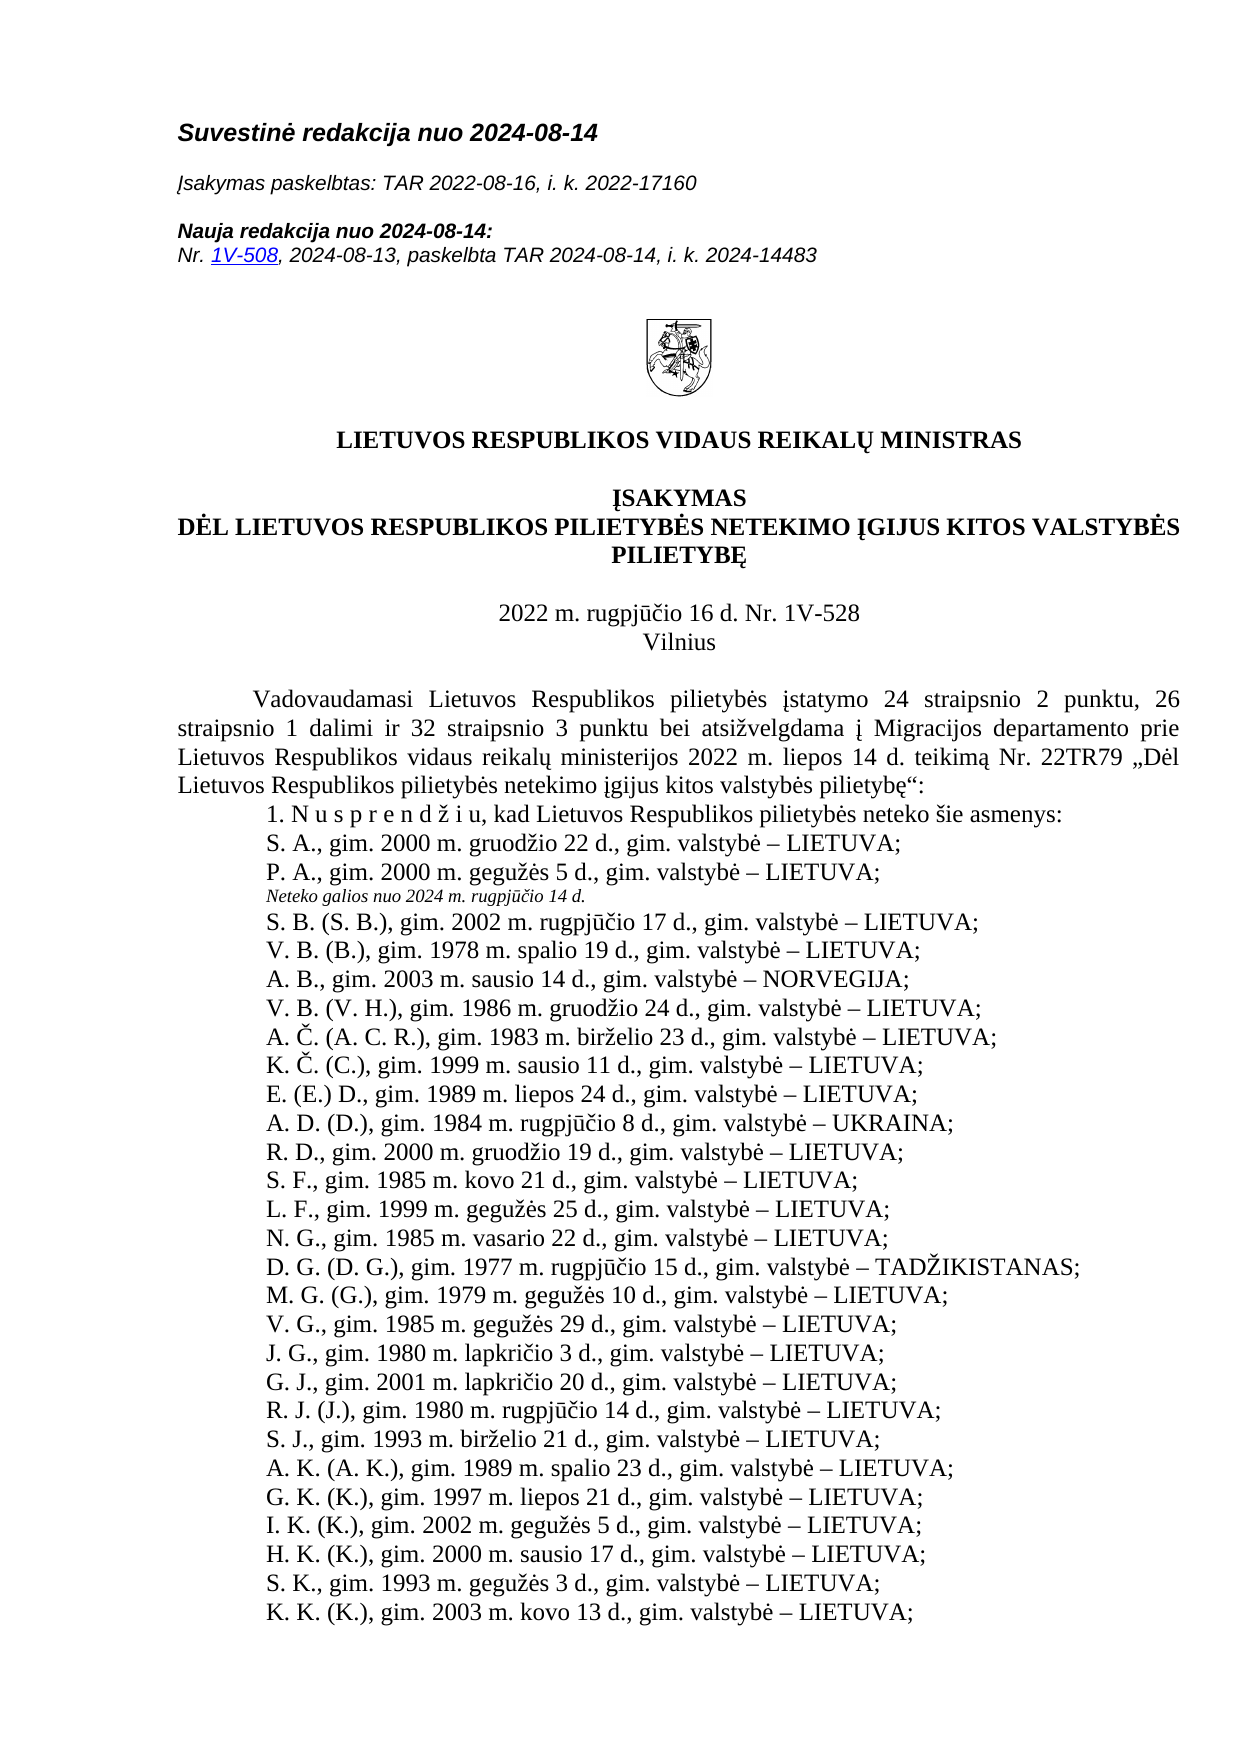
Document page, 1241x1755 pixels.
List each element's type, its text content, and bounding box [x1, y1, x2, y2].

text G. J., gim. 2001 m. lapkričio 20 d., gim. valstybė – LIETUVA; [266, 1367, 1181, 1396]
text E. (E.) D., gim. 1989 m. liepos 24 d., gim. valstybė – LIETUVA; [266, 1079, 1181, 1108]
text K. K. (K.), gim. 2003 m. kovo 13 d., gim. valstybė – LIETUVA; [266, 1597, 1181, 1626]
text 1. N u s p r e n d ž i u, kad Lietuvos Respublikos pilietybės neteko šie asmenys: [266, 799, 1181, 828]
text Suvestinė redakcija nuo 2024-08-14 [177, 118, 1181, 147]
text DĖL LIETUVOS RESPUBLIKOS PILIETYBĖS NETEKIMO ĮGIJUS KITOS VALSTYBĖS PILIETYBĘ [177, 512, 1181, 569]
text J. G., gim. 1980 m. lapkričio 3 d., gim. valstybė – LIETUVA; [266, 1338, 1181, 1367]
text A. D. (D.), gim. 1984 m. rugpjūčio 8 d., gim. valstybė – UKRAINA; [266, 1108, 1181, 1137]
text Vilnius [177, 627, 1181, 655]
text S. F., gim. 1985 m. kovo 21 d., gim. valstybė – LIETUVA; [266, 1166, 1181, 1194]
text I. K. (K.), gim. 2002 m. gegužės 5 d., gim. valstybė – LIETUVA; [266, 1511, 1181, 1539]
text R. J. (J.), gim. 1980 m. rugpjūčio 14 d., gim. valstybė – LIETUVA; [266, 1396, 1181, 1424]
text S. A., gim. 2000 m. gruodžio 22 d., gim. valstybė – LIETUVA; [266, 828, 1181, 857]
text N. G., gim. 1985 m. vasario 22 d., gim. valstybė – LIETUVA; [266, 1223, 1181, 1252]
text V. G., gim. 1985 m. gegužės 29 d., gim. valstybė – LIETUVA; [266, 1309, 1181, 1338]
text P. A., gim. 2000 m. gegužės 5 d., gim. valstybė – LIETUVA; [266, 857, 1181, 885]
text H. K. (K.), gim. 2000 m. sausio 17 d., gim. valstybė – LIETUVA; [266, 1539, 1181, 1568]
text V. B. (B.), gim. 1978 m. spalio 19 d., gim. valstybė – LIETUVA; [266, 936, 1181, 964]
text V. B. (V. H.), gim. 1986 m. gruodžio 24 d., gim. valstybė – LIETUVA; [266, 993, 1181, 1022]
text ĮSAKYMAS [177, 483, 1181, 512]
text R. D., gim. 2000 m. gruodžio 19 d., gim. valstybė – LIETUVA; [266, 1137, 1181, 1166]
text S. J., gim. 1993 m. birželio 21 d., gim. valstybė – LIETUVA; [266, 1424, 1181, 1453]
text D. G. (D. G.), gim. 1977 m. rugpjūčio 15 d., gim. valstybė – TADŽIKISTANAS; [266, 1252, 1181, 1281]
text LIETUVOS RESPUBLIKOS VIDAUS REIKALŲ MINISTRAS [177, 425, 1181, 454]
text Nr. 1V-508, 2024-08-13, paskelbta TAR 2024-08-14, i. k. 2024-14483 [177, 243, 1181, 267]
text Įsakymas paskelbtas: TAR 2022-08-16, i. k. 2022-17160 [177, 171, 1181, 195]
text 2022 m. rugpjūčio 16 d. Nr. 1V-528 [177, 598, 1181, 627]
text M. G. (G.), gim. 1979 m. gegužės 10 d., gim. valstybė – LIETUVA; [266, 1281, 1181, 1309]
text Neteko galios nuo 2024 m. rugpjūčio 14 d. [266, 885, 1181, 907]
text S. K., gim. 1993 m. gegužės 3 d., gim. valstybė – LIETUVA; [266, 1568, 1181, 1597]
text S. B. (S. B.), gim. 2002 m. rugpjūčio 17 d., gim. valstybė – LIETUVA; [266, 907, 1181, 936]
text G. K. (K.), gim. 1997 m. liepos 21 d., gim. valstybė – LIETUVA; [266, 1482, 1181, 1511]
text Vadovaudamasi Lietuvos Respublikos pilietybės įstatymo 24 straipsnio 2 punktu, 26 straipsnio 1 dalimi ir 32 straipsnio 3 punktu bei atsižvelgdama į Migracijos departamento prie Lietuvos Respublikos vidaus reikalų ministerijos 2022 m. liepos 14 d. teikimą Nr. 22TR79 „Dėl Lietuvos Respublikos pilietybės netekimo įgijus kitos valstybės pilietybę“: [177, 684, 1181, 799]
text A. K. (A. K.), gim. 1989 m. spalio 23 d., gim. valstybė – LIETUVA; [266, 1453, 1181, 1482]
text K. Č. (C.), gim. 1999 m. sausio 11 d., gim. valstybė – LIETUVA; [266, 1051, 1181, 1079]
text A. B., gim. 2003 m. sausio 14 d., gim. valstybė – NORVEGIJA; [266, 964, 1181, 993]
text A. Č. (A. C. R.), gim. 1983 m. birželio 23 d., gim. valstybė – LIETUVA; [266, 1022, 1181, 1051]
text Nauja redakcija nuo 2024-08-14: [177, 219, 1181, 243]
text L. F., gim. 1999 m. gegužės 25 d., gim. valstybė – LIETUVA; [266, 1194, 1181, 1223]
